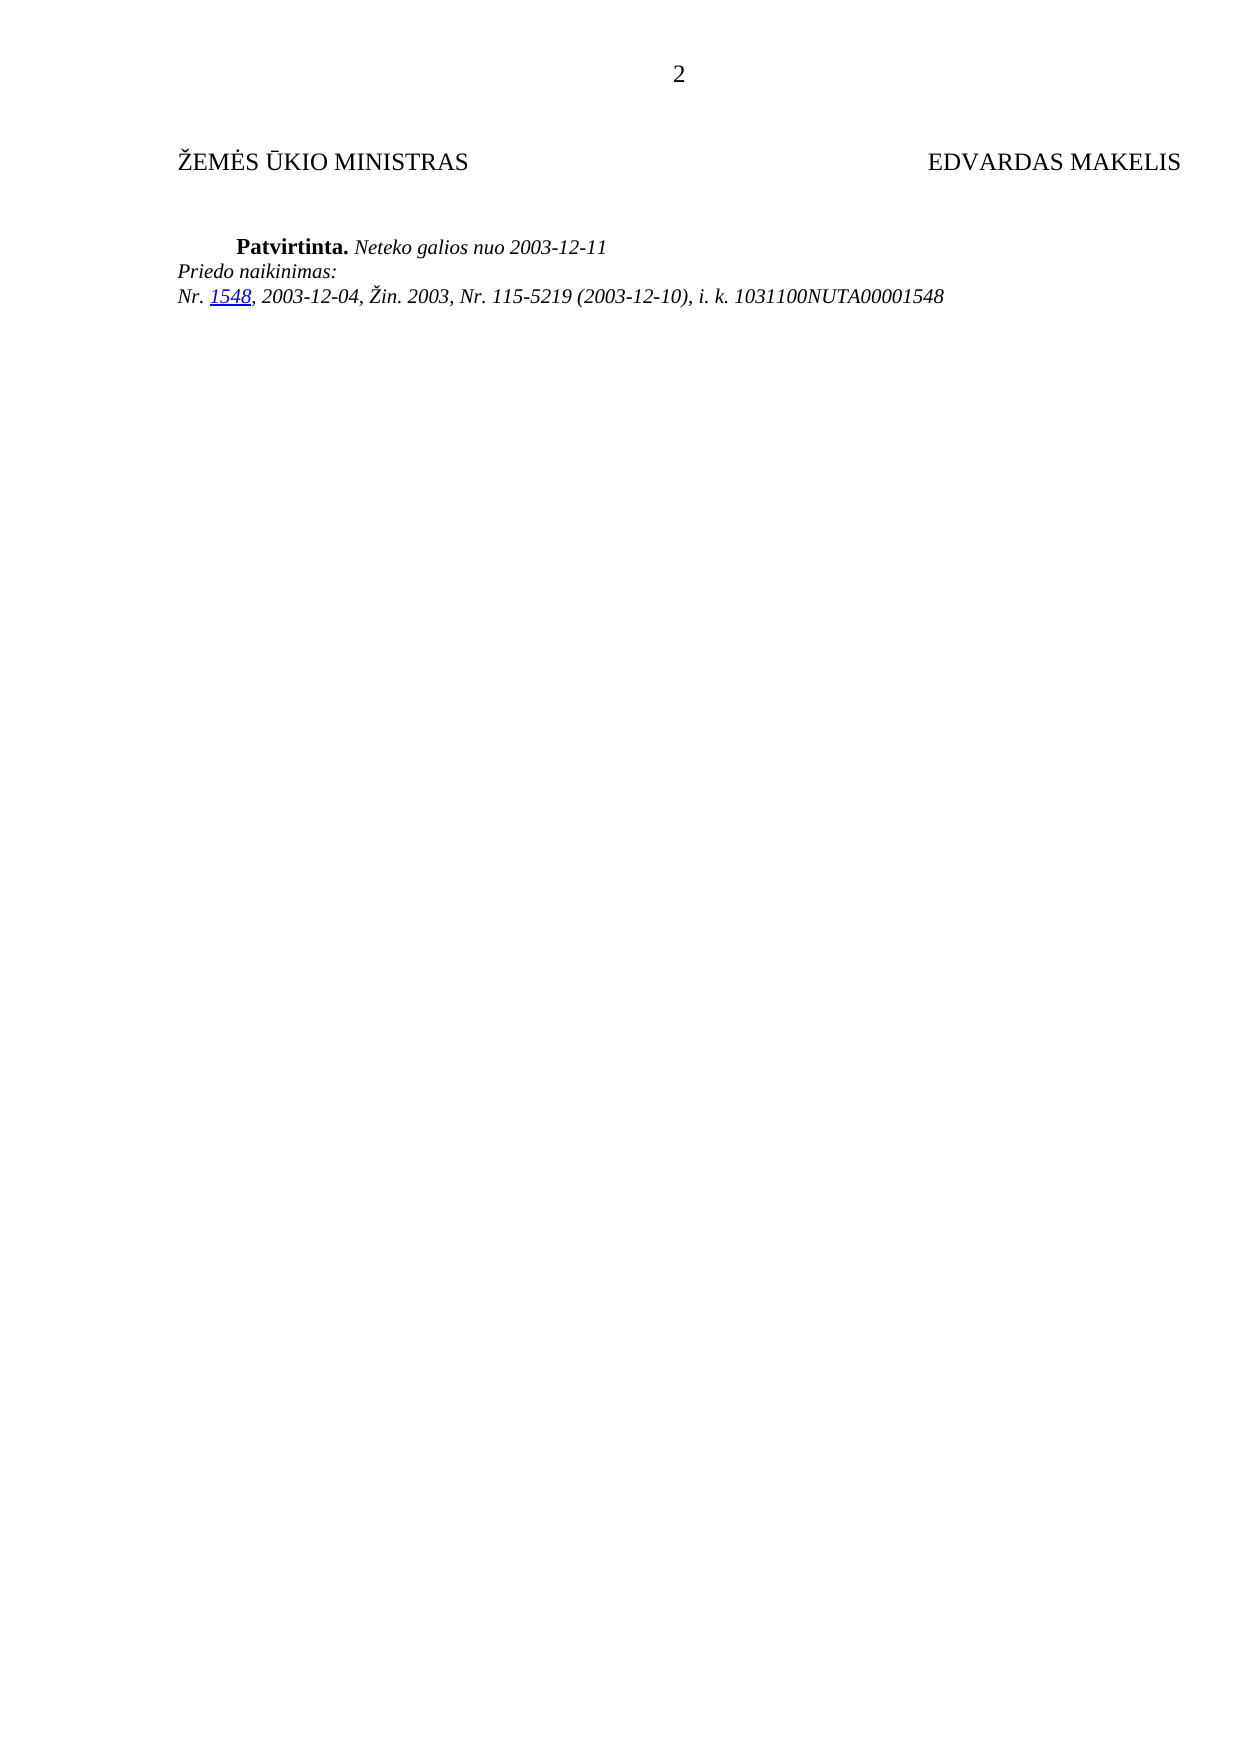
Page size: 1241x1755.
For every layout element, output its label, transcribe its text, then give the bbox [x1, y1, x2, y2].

text Nr. 1548, 2003-12-04, Žin. 2003, Nr. 115-5219 (2003-12-10), i. k. 1031100NUTA00001548 [177, 283, 1181, 308]
text Žemės ūkio ministras Edvardas Makelis [177, 147, 1181, 176]
text Patvirtinta. Neteko galios nuo 2003-12-11 [177, 233, 1181, 259]
text Priedo naikinimas: [177, 259, 1181, 283]
